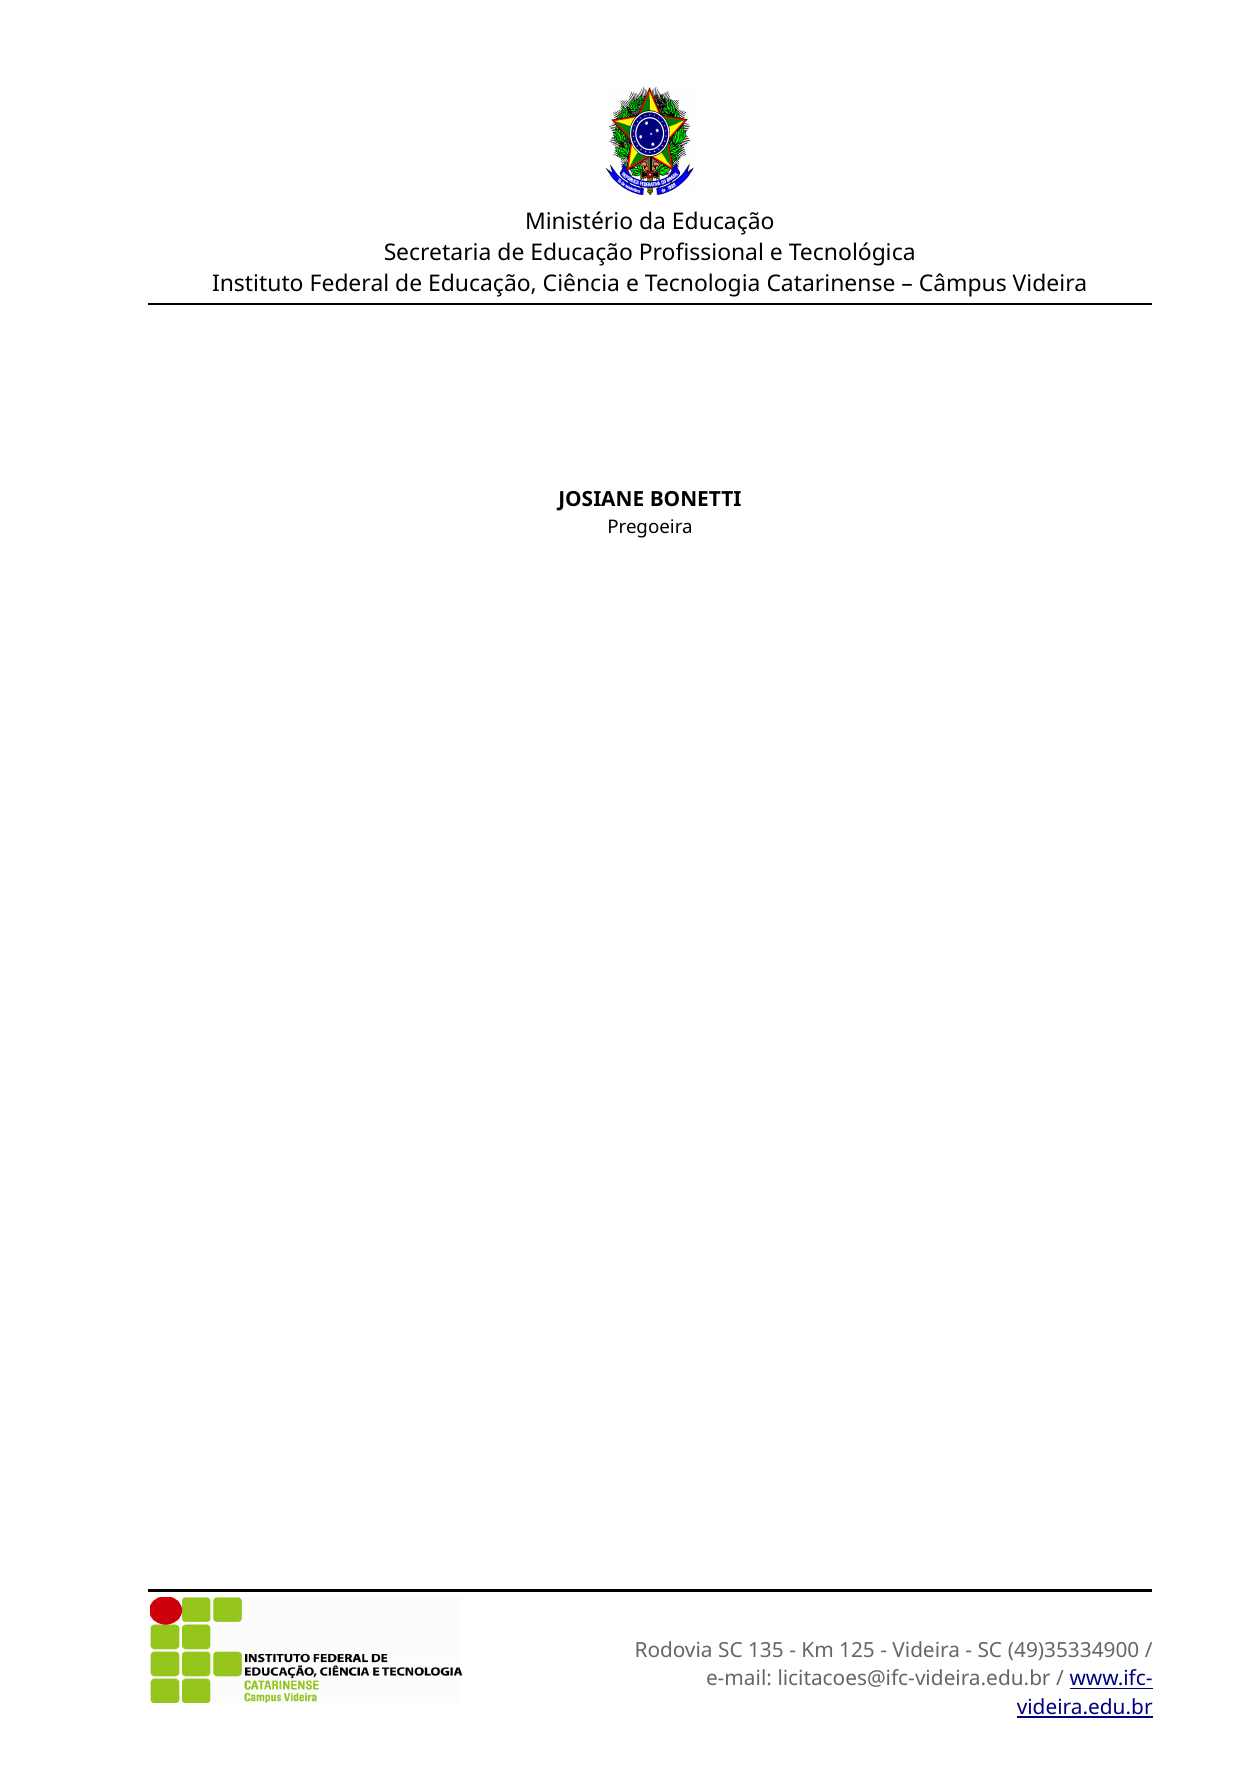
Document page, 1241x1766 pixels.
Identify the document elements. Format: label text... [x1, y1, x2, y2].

text JOSIANE BONETTI [148, 484, 1152, 513]
text Pregoeira [148, 513, 1152, 538]
